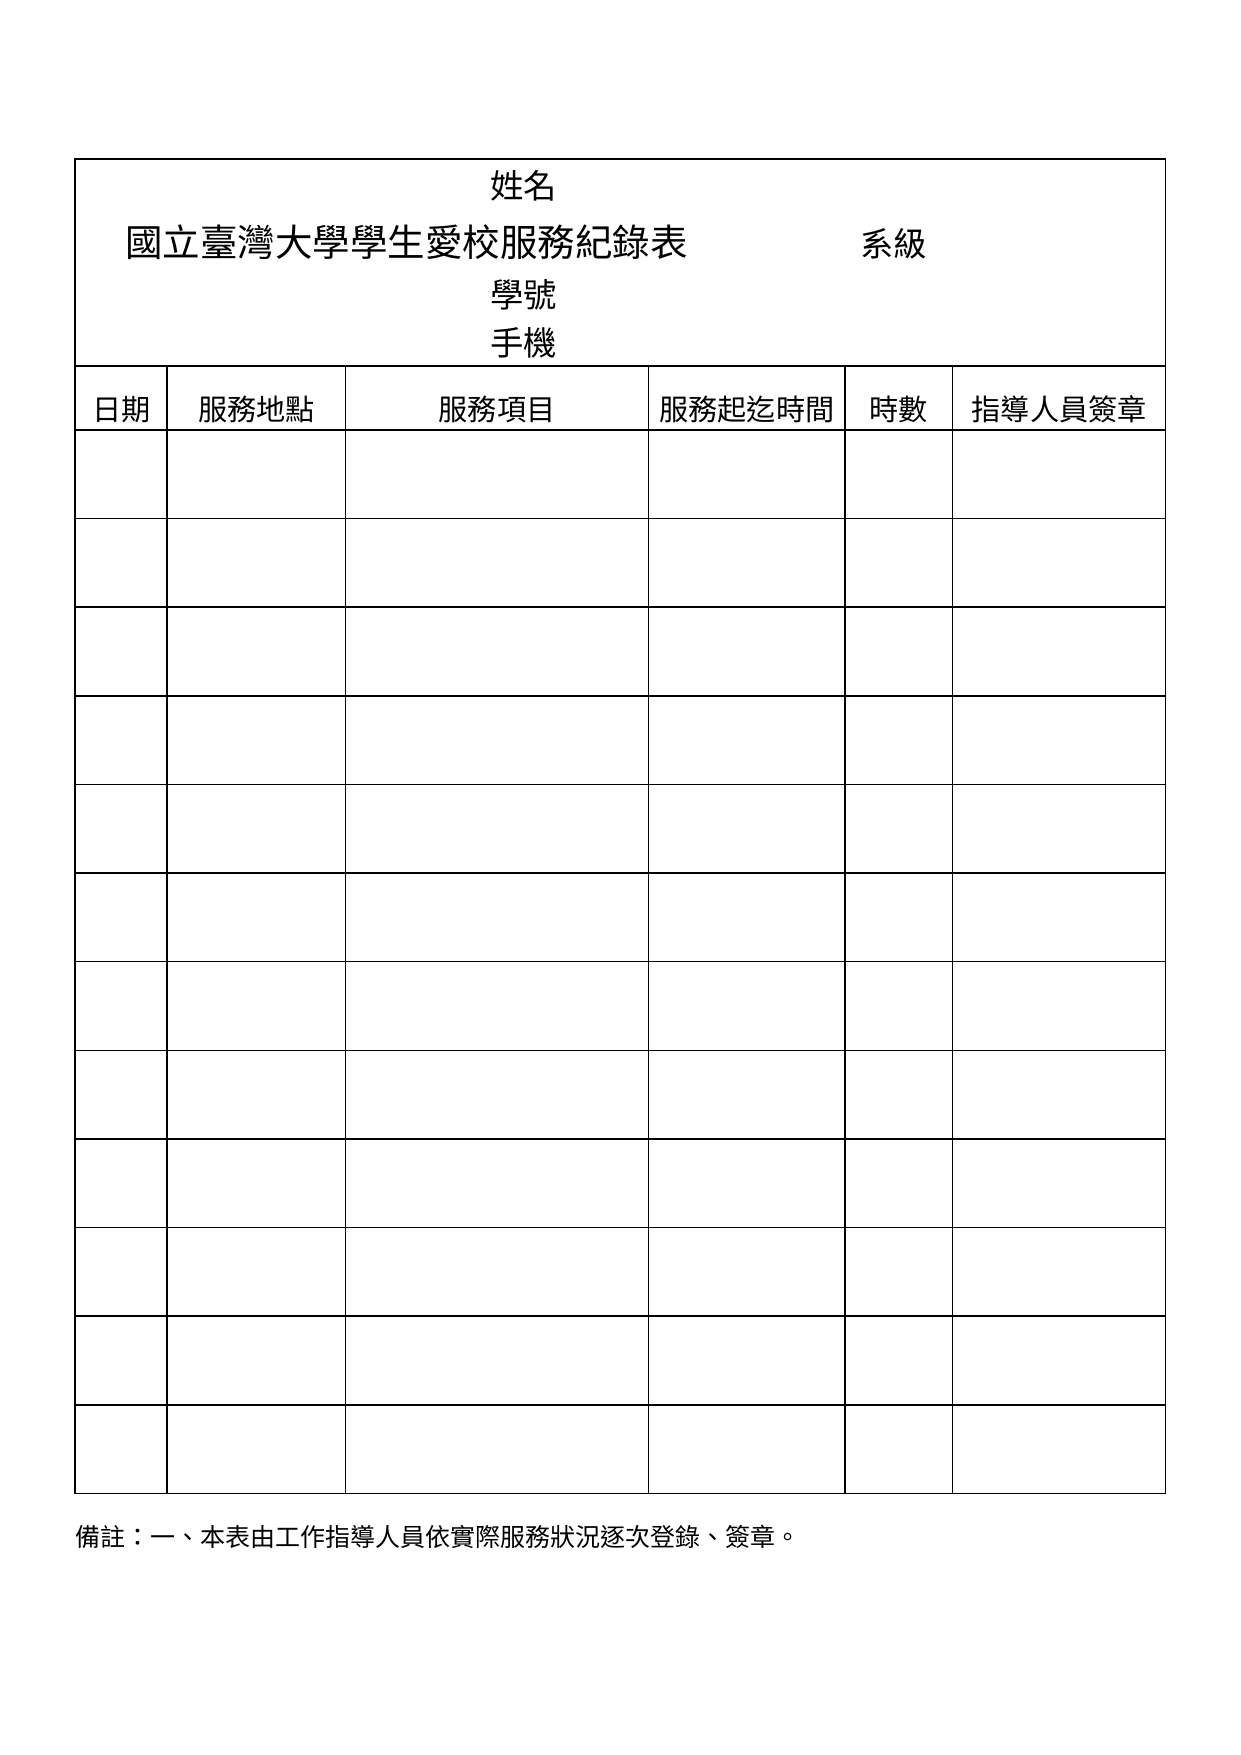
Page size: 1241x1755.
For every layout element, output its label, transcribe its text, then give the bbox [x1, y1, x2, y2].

table_cell [649, 697, 844, 783]
table_cell [649, 431, 844, 518]
table_cell [346, 1406, 648, 1493]
table_cell [168, 608, 345, 695]
table_cell [168, 431, 345, 518]
table_cell [346, 1228, 648, 1315]
table_cell [953, 1140, 1165, 1227]
table_cell [846, 962, 952, 1049]
table_cell [168, 785, 345, 872]
table_cell [846, 1317, 952, 1404]
table_cell 指導人員簽章 [953, 367, 1165, 429]
text 備註：一、本表由工作指導人員依實際服務狀況逐次登錄、簽章。 [75, 1494, 1165, 1557]
table_cell [76, 874, 166, 961]
table_cell 服務地點 [168, 367, 345, 429]
table_cell [346, 697, 648, 783]
table_cell [649, 785, 844, 872]
table_cell [168, 1140, 345, 1227]
table_cell [76, 1406, 166, 1493]
table_cell [953, 962, 1165, 1049]
table_cell [346, 874, 648, 961]
table_cell [76, 1317, 166, 1404]
table_cell [76, 1140, 166, 1227]
table_cell [953, 697, 1165, 783]
table_cell [76, 1051, 166, 1138]
table_cell [649, 1406, 844, 1493]
table_cell [649, 962, 844, 1049]
table_cell [846, 785, 952, 872]
table_cell [346, 962, 648, 1049]
table_cell [953, 1051, 1165, 1138]
table_cell [846, 1051, 952, 1138]
table_cell [76, 785, 166, 872]
table_cell [76, 1228, 166, 1315]
table_cell [953, 431, 1165, 518]
table_cell [346, 608, 648, 695]
table_cell [953, 1406, 1165, 1493]
table_header 姓名 國立臺灣大學學生愛校服務紀錄表 系級 學號 手機 [76, 160, 1165, 365]
table_cell [846, 1140, 952, 1227]
table_cell [953, 1317, 1165, 1404]
table_cell [846, 431, 952, 518]
table_cell [649, 1140, 844, 1227]
table_cell [953, 1228, 1165, 1315]
table_cell 時數 [846, 367, 952, 429]
table_cell [953, 519, 1165, 606]
table_cell [76, 962, 166, 1049]
table_cell [953, 785, 1165, 872]
table_cell [76, 519, 166, 606]
table_cell [168, 1051, 345, 1138]
table_cell [168, 1228, 345, 1315]
table_cell [846, 1406, 952, 1493]
table_cell [953, 874, 1165, 961]
table_cell 服務起迄時間 [649, 367, 844, 429]
table_cell [76, 697, 166, 783]
table_cell [168, 519, 345, 606]
table_cell [76, 431, 166, 518]
table_cell [846, 608, 952, 695]
table_cell [76, 608, 166, 695]
table_cell [168, 1406, 345, 1493]
table_cell [346, 1140, 648, 1227]
table_cell [346, 1051, 648, 1138]
table_cell [346, 785, 648, 872]
table_cell [846, 697, 952, 783]
table_cell [649, 1317, 844, 1404]
table_cell [846, 1228, 952, 1315]
table_cell [168, 697, 345, 783]
table_cell [649, 1228, 844, 1315]
table_cell [649, 874, 844, 961]
table_cell [649, 519, 844, 606]
table_cell [953, 608, 1165, 695]
table_cell [168, 1317, 345, 1404]
table_cell [649, 1051, 844, 1138]
table_cell [649, 608, 844, 695]
table_cell [346, 1317, 648, 1404]
table_cell [346, 519, 648, 606]
table_cell [168, 874, 345, 961]
table_cell [846, 519, 952, 606]
table_cell [846, 874, 952, 961]
table_cell [346, 431, 648, 518]
table_cell 服務項目 [346, 367, 648, 429]
table_cell 日期 [76, 367, 166, 429]
table_cell [168, 962, 345, 1049]
